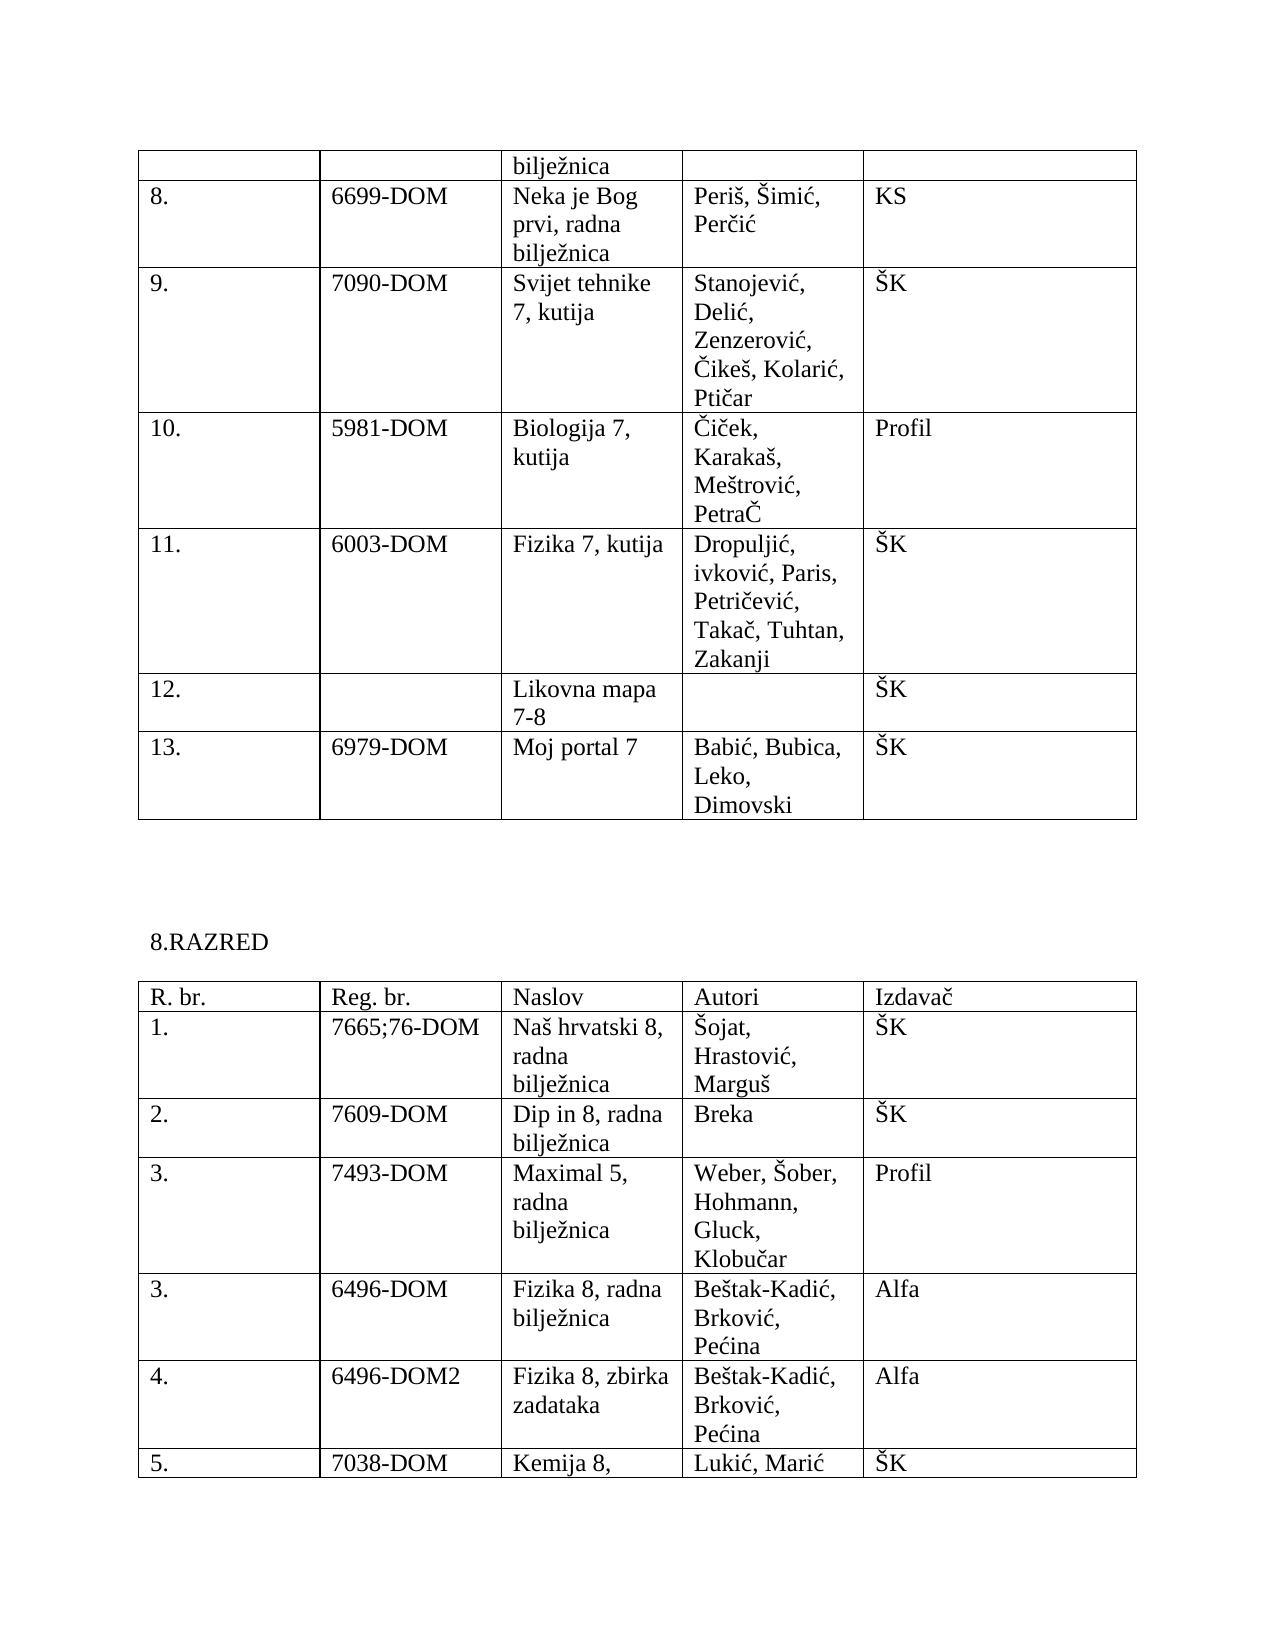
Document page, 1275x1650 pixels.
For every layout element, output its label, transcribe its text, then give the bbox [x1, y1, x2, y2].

table_cell ŠK [864, 732, 1136, 818]
table_cell Periš, Šimić, Perčić [683, 181, 863, 267]
table_cell 7090-DOM [321, 268, 501, 412]
table_cell Moj portal 7 [502, 732, 682, 818]
table_header Izdavač [864, 982, 1136, 1011]
table_cell 9. [139, 268, 319, 412]
table_cell ŠK [864, 1099, 1136, 1157]
table_cell 12. [139, 674, 319, 731]
table_cell Lukić, Marić [683, 1449, 863, 1477]
table_cell 11. [139, 529, 319, 673]
table_cell Profil [864, 413, 1136, 528]
table_cell 4. [139, 1361, 319, 1447]
table_cell ŠK [864, 674, 1136, 731]
table_header R. br. [139, 982, 319, 1011]
table_cell Breka [683, 1099, 863, 1157]
table_cell Alfa [864, 1274, 1136, 1360]
table_cell Babić, Bubica, Leko, Dimovski [683, 732, 863, 818]
table_cell [321, 151, 501, 180]
table_cell 8. [139, 181, 319, 267]
table_cell Biologija 7, kutija [502, 413, 682, 528]
table_cell 13. [139, 732, 319, 818]
table_cell 7609-DOM [321, 1099, 501, 1157]
table_cell Beštak-Kadić, Brković, Pećina [683, 1274, 863, 1360]
table_cell 2. [139, 1099, 319, 1157]
table_cell [683, 151, 863, 180]
table_cell 3. [139, 1158, 319, 1273]
table_cell [683, 674, 863, 731]
table_cell Stanojević, Delić, Zenzerović, Čikeš, Kolarić, Ptičar [683, 268, 863, 412]
table_cell ŠK [864, 268, 1136, 412]
table_cell Fizika 8, radna bilježnica [502, 1274, 682, 1360]
table_cell 7493-DOM [321, 1158, 501, 1273]
table_cell Neka je Bog prvi, radna bilježnica [502, 181, 682, 267]
table_cell 7038-DOM [321, 1449, 501, 1477]
table_cell ŠK [864, 1012, 1136, 1098]
table_cell Maximal 5, radna bilježnica [502, 1158, 682, 1273]
table_cell 6979-DOM [321, 732, 501, 818]
table_cell Profil [864, 1158, 1136, 1273]
table_cell 6699-DOM [321, 181, 501, 267]
table_cell Dip in 8, radna bilježnica [502, 1099, 682, 1157]
table_cell 6496-DOM2 [321, 1361, 501, 1447]
table_cell [139, 151, 319, 180]
table_cell Beštak-Kadić, Brković, Pećina [683, 1361, 863, 1447]
table_cell ŠK [864, 529, 1136, 673]
table_cell Dropuljić, ivković, Paris, Petričević, Takač, Tuhtan, Zakanji [683, 529, 863, 673]
table_cell 5. [139, 1449, 319, 1477]
table_header Autori [683, 982, 863, 1011]
table_cell 7665;76-DOM [321, 1012, 501, 1098]
table_cell Šojat, Hrastović, Marguš [683, 1012, 863, 1098]
table_cell 5981-DOM [321, 413, 501, 528]
table_cell Weber, Šober, Hohmann, Gluck, Klobučar [683, 1158, 863, 1273]
table_header Reg. br. [321, 982, 501, 1011]
table_cell Naš hrvatski 8, radna bilježnica [502, 1012, 682, 1098]
table_cell Svijet tehnike 7, kutija [502, 268, 682, 412]
table_cell 1. [139, 1012, 319, 1098]
table_cell 6003-DOM [321, 529, 501, 673]
table_header Naslov [502, 982, 682, 1011]
table_cell Likovna mapa 7-8 [502, 674, 682, 731]
table_cell KS [864, 181, 1136, 267]
table_cell 3. [139, 1274, 319, 1360]
table_cell [321, 674, 501, 731]
table_cell 6496-DOM [321, 1274, 501, 1360]
text 8.RAZRED [150, 927, 1125, 956]
table_cell Alfa [864, 1361, 1136, 1447]
table_cell Čiček, Karakaš, Meštrović, PetraČ [683, 413, 863, 528]
table_cell Kemija 8, [502, 1449, 682, 1477]
table_cell [864, 151, 1136, 180]
table_cell 10. [139, 413, 319, 528]
table_cell Fizika 8, zbirka zadataka [502, 1361, 682, 1447]
table_cell bilježnica [502, 151, 682, 180]
table_cell ŠK [864, 1449, 1136, 1477]
table_cell Fizika 7, kutija [502, 529, 682, 673]
